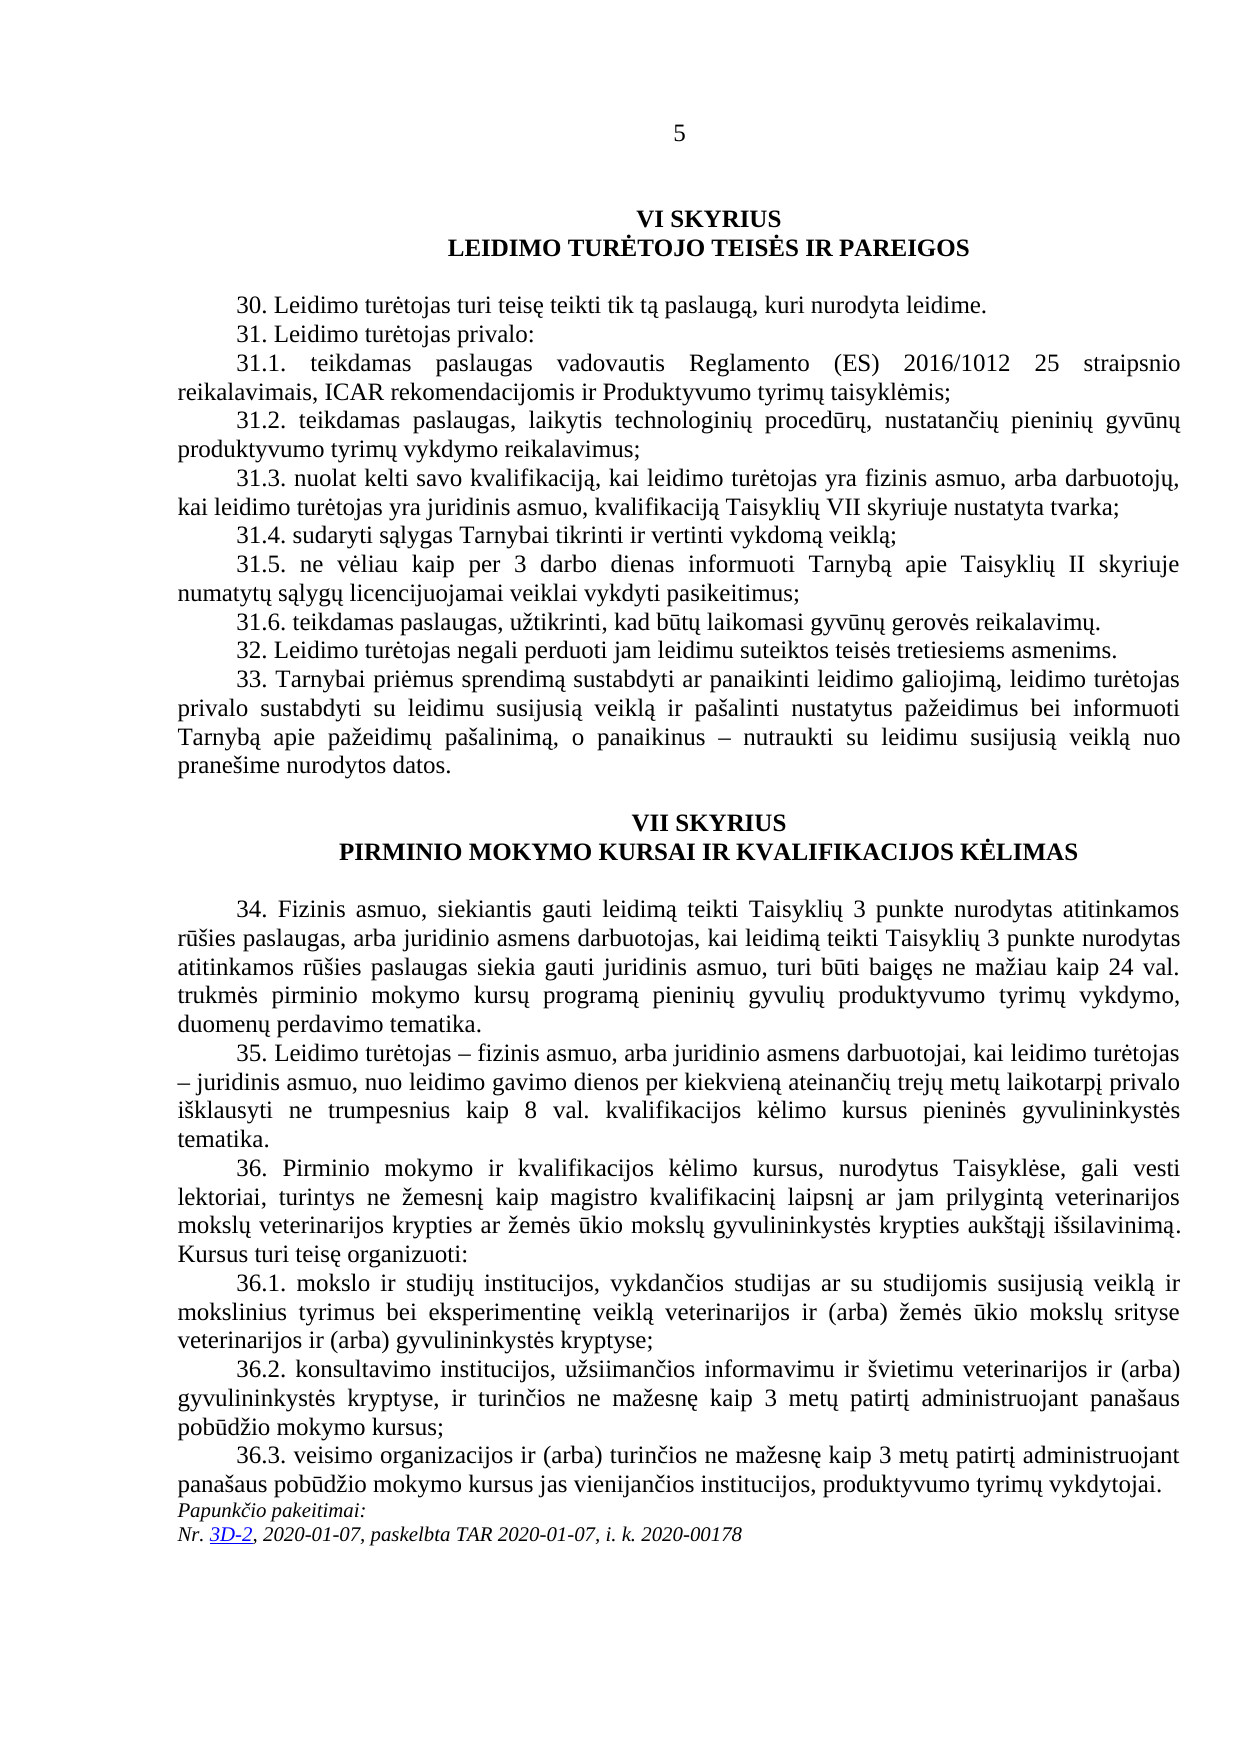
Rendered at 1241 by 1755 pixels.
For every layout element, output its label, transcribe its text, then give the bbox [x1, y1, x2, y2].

text 31.1. teikdamas paslaugas vadovautis Reglamento (ES) 2016/1012 25 straipsnio reikalavimais, ICAR rekomendacijomis ir Produktyvumo tyrimų taisyklėmis; [177, 348, 1181, 406]
text 36. Pirminio mokymo ir kvalifikacijos kėlimo kursus, nurodytus Taisyklėse, gali vesti lektoriai, turintys ne žemesnį kaip magistro kvalifikacinį laipsnį ar jam prilygintą veterinarijos mokslų veterinarijos krypties ar žemės ūkio mokslų gyvulininkystės krypties aukštąjį išsilavinimą. Kursus turi teisę organizuoti: [177, 1153, 1181, 1268]
text VII SKYRIUS [177, 808, 1181, 837]
text 36.2. konsultavimo institucijos, užsiimančios informavimu ir švietimu veterinarijos ir (arba) gyvulininkystės kryptyse, ir turinčios ne mažesnę kaip 3 metų patirtį administruojant panašaus pobūdžio mokymo kursus; [177, 1354, 1181, 1441]
text 31.5. ne vėliau kaip per 3 darbo dienas informuoti Tarnybą apie Taisyklių II skyriuje numatytų sąlygų licencijuojamai veiklai vykdyti pasikeitimus; [177, 549, 1181, 607]
text 33. Tarnybai priėmus sprendimą sustabdyti ar panaikinti leidimo galiojimą, leidimo turėtojas privalo sustabdyti su leidimu susijusią veiklą ir pašalinti nustatytus pažeidimus bei informuoti Tarnybą apie pažeidimų pašalinimą, o panaikinus – nutraukti su leidimu susijusią veiklą nuo pranešime nurodytos datos. [177, 664, 1181, 779]
text 31.2. teikdamas paslaugas, laikytis technologinių procedūrų, nustatančių pieninių gyvūnų produktyvumo tyrimų vykdymo reikalavimus; [177, 406, 1181, 463]
text 35. Leidimo turėtojas – fizinis asmuo, arba juridinio asmens darbuotojai, kai leidimo turėtojas – juridinis asmuo, nuo leidimo gavimo dienos per kiekvieną ateinančių trejų metų laikotarpį privalo išklausyti ne trumpesnius kaip 8 val. kvalifikacijos kėlimo kursus pieninės gyvulininkystės tematika. [177, 1038, 1181, 1153]
text 30. Leidimo turėtojas turi teisę teikti tik tą paslaugą, kuri nurodyta leidime. [177, 291, 1181, 319]
text Papunkčio pakeitimai: [177, 1498, 1181, 1522]
text 34. Fizinis asmuo, siekiantis gauti leidimą teikti Taisyklių 3 punkte nurodytas atitinkamos rūšies paslaugas, arba juridinio asmens darbuotojas, kai leidimą teikti Taisyklių 3 punkte nurodytas atitinkamos rūšies paslaugas siekia gauti juridinis asmuo, turi būti baigęs ne mažiau kaip 24 val. trukmės pirminio mokymo kursų programą pieninių gyvulių produktyvumo tyrimų vykdymo, duomenų perdavimo tematika. [177, 894, 1181, 1038]
text 31.6. teikdamas paslaugas, užtikrinti, kad būtų laikomasi gyvūnų gerovės reikalavimų. [177, 607, 1181, 636]
text VI SKYRIUS [177, 204, 1181, 233]
text 31.4. sudaryti sąlygas Tarnybai tikrinti ir vertinti vykdomą veiklą; [177, 521, 1181, 549]
text PIRMINIO MOKYMO KURSAI IR KVALIFIKACIJOS KĖLIMAS [177, 837, 1181, 866]
text 31.3. nuolat kelti savo kvalifikaciją, kai leidimo turėtojas yra fizinis asmuo, arba darbuotojų, kai leidimo turėtojas yra juridinis asmuo, kvalifikaciją Taisyklių VII skyriuje nustatyta tvarka; [177, 463, 1181, 521]
text 31. Leidimo turėtojas privalo: [177, 319, 1181, 348]
text LEIDIMO TURĖTOJO TEISĖS IR PAREIGOS [177, 233, 1181, 262]
text 36.1. mokslo ir studijų institucijos, vykdančios studijas ar su studijomis susijusią veiklą ir mokslinius tyrimus bei eksperimentinę veiklą veterinarijos ir (arba) žemės ūkio mokslų srityse veterinarijos ir (arba) gyvulininkystės kryptyse; [177, 1268, 1181, 1354]
text Nr. 3D-2, 2020-01-07, paskelbta TAR 2020-01-07, i. k. 2020-00178 [177, 1522, 1181, 1546]
text 32. Leidimo turėtojas negali perduoti jam leidimu suteiktos teisės tretiesiems asmenims. [177, 636, 1181, 664]
text 36.3. veisimo organizacijos ir (arba) turinčios ne mažesnę kaip 3 metų patirtį administruojant panašaus pobūdžio mokymo kursus jas vienijančios institucijos, produktyvumo tyrimų vykdytojai. [177, 1441, 1181, 1498]
